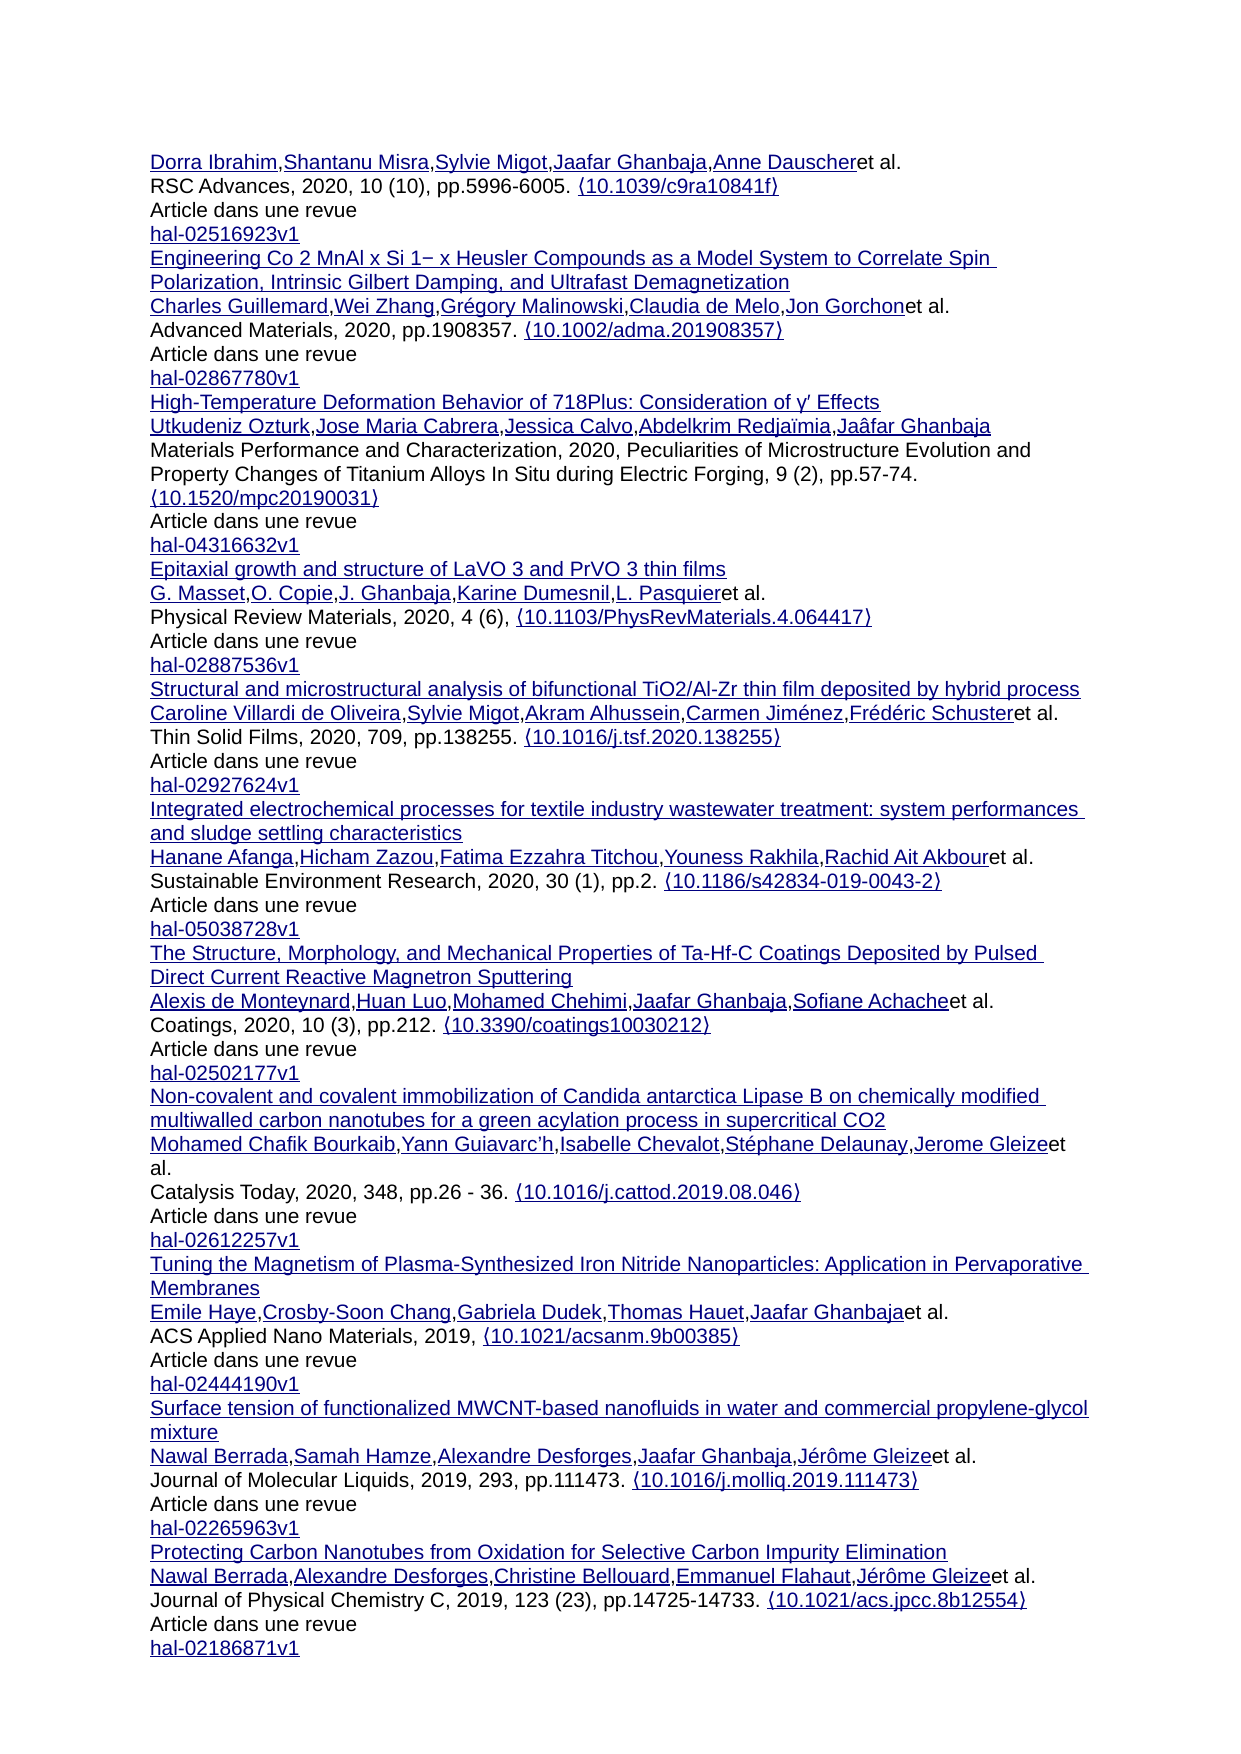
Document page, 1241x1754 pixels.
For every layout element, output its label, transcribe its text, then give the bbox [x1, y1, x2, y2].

table_cell Tuning the Magnetism of Plasma-Synthesized Iron Nitride Nanoparticles: Application in Pervaporative Membranes Emile Haye,Crosby-Soon Chang,Gabriela Dudek,Thomas Hauet,Jaafar Ghanbajaet al. ACS Applied Nano Materials, 2019, ⟨10.1021/acsanm.9b00385⟩ Article dans une revue hal-02444190v1 [150, 1252, 1090, 1396]
table_cell Surface tension of functionalized MWCNT-based nanofluids in water and commercial propylene-glycol mixture Nawal Berrada,Samah Hamze,Alexandre Desforges,Jaafar Ghanbaja,Jérôme Gleizeet al. Journal of Molecular Liquids, 2019, 293, pp.111473. ⟨10.1016/j.molliq.2019.111473⟩ Article dans une revue hal-02265963v1 [150, 1396, 1090, 1539]
table_cell Engineering Co 2 MnAl x Si 1− x Heusler Compounds as a Model System to Correlate Spin Polarization, Intrinsic Gilbert Damping, and Ultrafast Demagnetization Charles Guillemard,Wei Zhang,Grégory Malinowski,Claudia de Melo,Jon Gorchonet al. Advanced Materials, 2020, pp.1908357. ⟨10.1002/adma.201908357⟩ Article dans une revue hal-02867780v1 [150, 246, 1090, 389]
table_cell Integrated electrochemical processes for textile industry wastewater treatment: system performances and sludge settling characteristics Hanane Afanga,Hicham Zazou,Fatima Ezzahra Titchou,Youness Rakhila,Rachid Ait Akbouret al. Sustainable Environment Research, 2020, 30 (1), pp.2. ⟨10.1186/s42834-019-0043-2⟩ Article dans une revue hal-05038728v1 [150, 797, 1090, 941]
table_cell Dorra Ibrahim,Shantanu Misra,Sylvie Migot,Jaafar Ghanbaja,Anne Dauscheret al. RSC Advances, 2020, 10 (10), pp.5996-6005. ⟨10.1039/c9ra10841f⟩ Article dans une revue hal-02516923v1 [150, 150, 1090, 246]
table_cell Protecting Carbon Nanotubes from Oxidation for Selective Carbon Impurity Elimination Nawal Berrada,Alexandre Desforges,Christine Bellouard,Emmanuel Flahaut,Jérôme Gleizeet al. Journal of Physical Chemistry C, 2019, 123 (23), pp.14725-14733. ⟨10.1021/acs.jpcc.8b12554⟩ Article dans une revue hal-02186871v1 [150, 1540, 1090, 1659]
table_cell High-Temperature Deformation Behavior of 718Plus: Consideration of γ′ Effects Utkudeniz Ozturk,Jose Maria Cabrera,Jessica Calvo,Abdelkrim Redjaïmia,Jaâfar Ghanbaja Materials Performance and Characterization, 2020, Peculiarities of Microstructure Evolution and Property Changes of Titanium Alloys In Situ during Electric Forging, 9 (2), pp.57-74. ⟨10.1520/mpc20190031⟩ Article dans une revue hal-04316632v1 [150, 390, 1090, 557]
table_cell Structural and microstructural analysis of bifunctional TiO2/Al-Zr thin film deposited by hybrid process Caroline Villardi de Oliveira,Sylvie Migot,Akram Alhussein,Carmen Jiménez,Frédéric Schusteret al. Thin Solid Films, 2020, 709, pp.138255. ⟨10.1016/j.tsf.2020.138255⟩ Article dans une revue hal-02927624v1 [150, 677, 1090, 797]
table_cell Non-covalent and covalent immobilization of Candida antarctica Lipase B on chemically modified multiwalled carbon nanotubes for a green acylation process in supercritical CO2 Mohamed Chafik Bourkaib,Yann Guiavarc’h,Isabelle Chevalot,Stéphane Delaunay,Jerome Gleizeet al. Catalysis Today, 2020, 348, pp.26 - 36. ⟨10.1016/j.cattod.2019.08.046⟩ Article dans une revue hal-02612257v1 [150, 1084, 1090, 1252]
table_cell The Structure, Morphology, and Mechanical Properties of Ta-Hf-C Coatings Deposited by Pulsed Direct Current Reactive Magnetron Sputtering Alexis de Monteynard,Huan Luo,Mohamed Chehimi,Jaafar Ghanbaja,Sofiane Achacheet al. Coatings, 2020, 10 (3), pp.212. ⟨10.3390/coatings10030212⟩ Article dans une revue hal-02502177v1 [150, 941, 1090, 1084]
table_cell Epitaxial growth and structure of LaVO 3 and PrVO 3 thin films G. Masset,O. Copie,J. Ghanbaja,Karine Dumesnil,L. Pasquieret al. Physical Review Materials, 2020, 4 (6), ⟨10.1103/PhysRevMaterials.4.064417⟩ Article dans une revue hal-02887536v1 [150, 557, 1090, 677]
